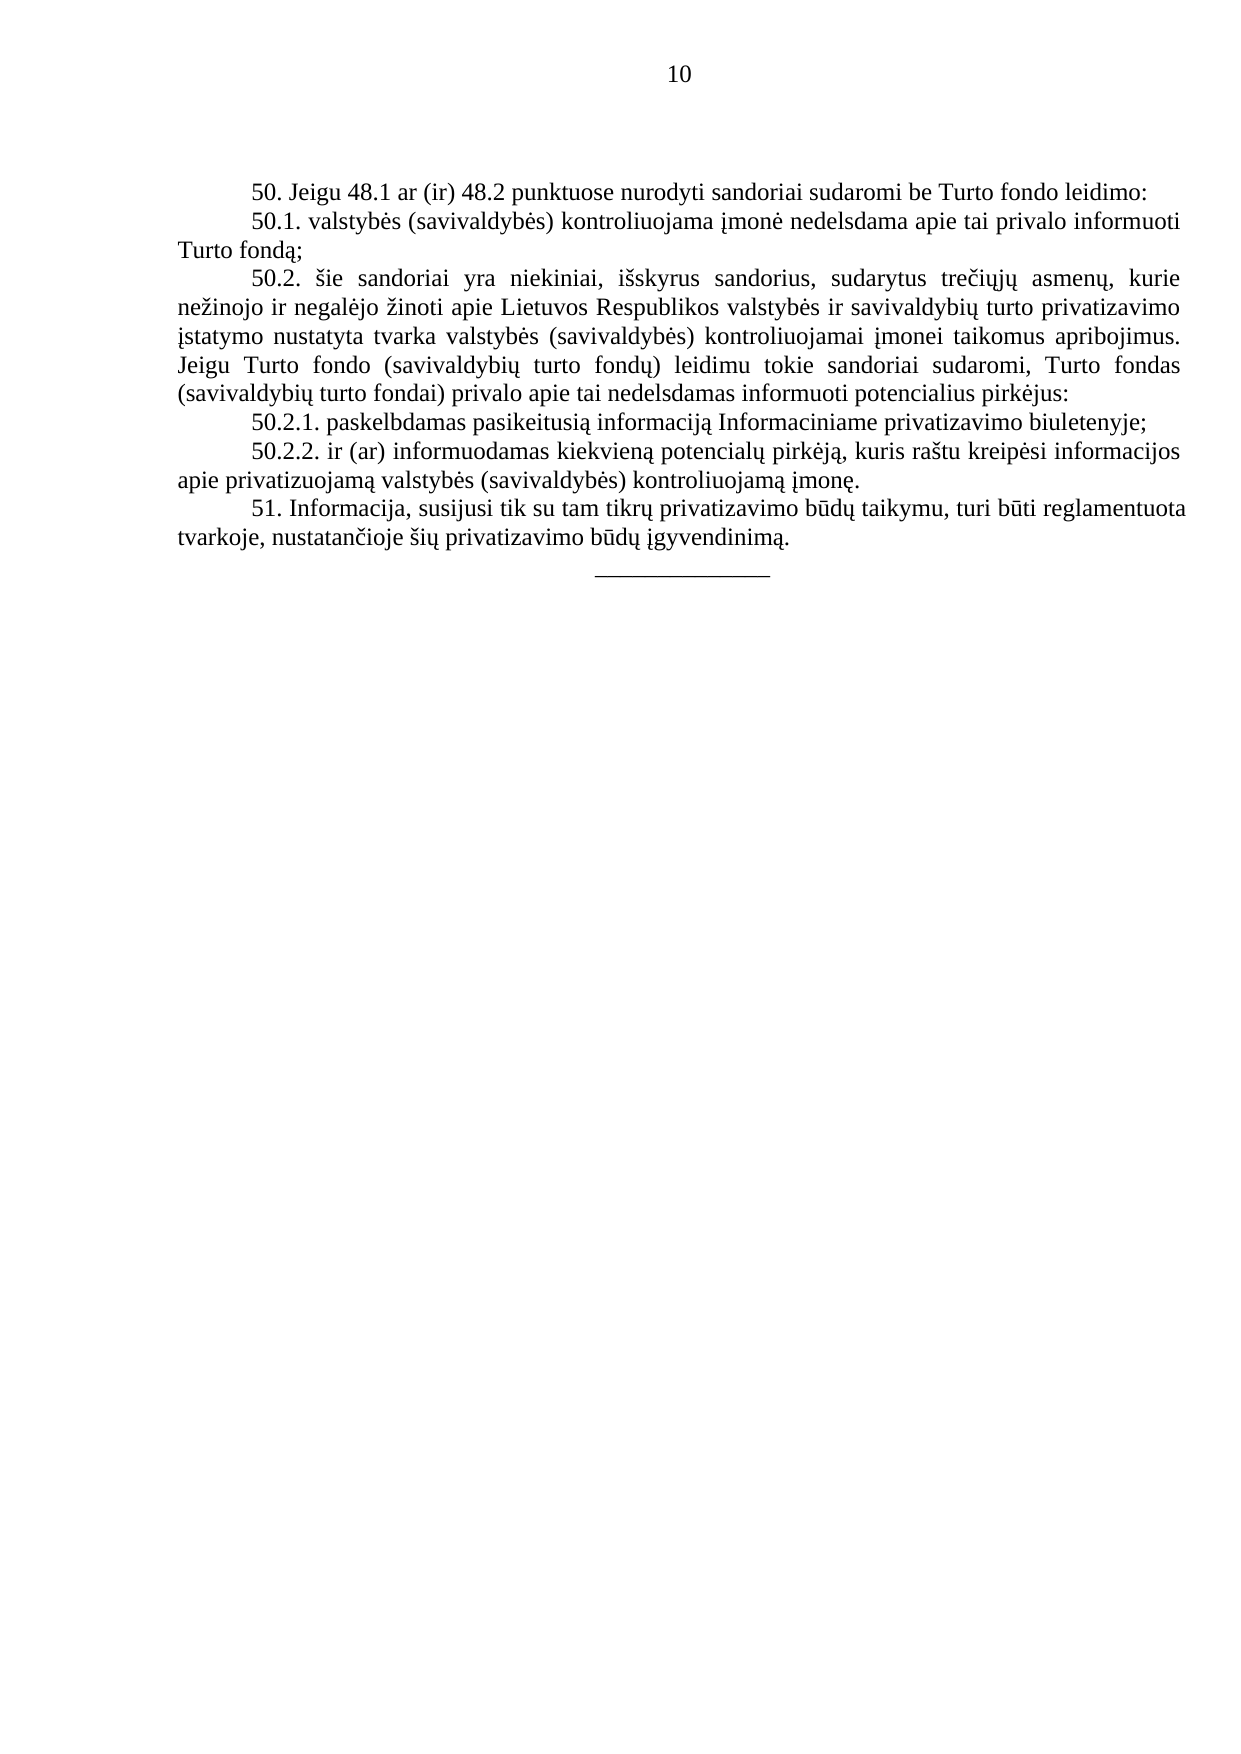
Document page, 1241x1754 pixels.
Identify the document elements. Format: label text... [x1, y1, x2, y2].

text 50. Jeigu 48.1 ar (ir) 48.2 punktuose nurodyti sandoriai sudaromi be Turto fondo leidimo: [177, 177, 1181, 206]
text 50.2.1. paskelbdamas pasikeitusią informaciją Informaciniame privatizavimo biuletenyje; [177, 407, 1181, 436]
text 51. Informacija, susijusi tik su tam tikrų privatizavimo būdų taikymu, turi būti reglamentuota tvarkoje, nustatančioje šių privatizavimo būdų įgyvendinimą. [177, 493, 1187, 551]
text 50.2.2. ir (ar) informuodamas kiekvieną potencialų pirkėją, kuris raštu kreipėsi informacijos apie privatizuojamą valstybės (savivaldybės) kontroliuojamą įmonę. [177, 436, 1181, 493]
text ______________ [177, 551, 1187, 580]
text 50.1. valstybės (savivaldybės) kontroliuojama įmonė nedelsdama apie tai privalo informuoti Turto fondą; [177, 206, 1181, 263]
text 50.2. šie sandoriai yra niekiniai, išskyrus sandorius, sudarytus trečiųjų asmenų, kurie nežinojo ir negalėjo žinoti apie Lietuvos Respublikos valstybės ir savivaldybių turto privatizavimo įstatymo nustatyta tvarka valstybės (savivaldybės) kontroliuojamai įmonei taikomus apribojimus. Jeigu Turto fondo (savivaldybių turto fondų) leidimu tokie sandoriai sudaromi, Turto fondas (savivaldybių turto fondai) privalo apie tai nedelsdamas informuoti potencialius pirkėjus: [177, 263, 1181, 407]
